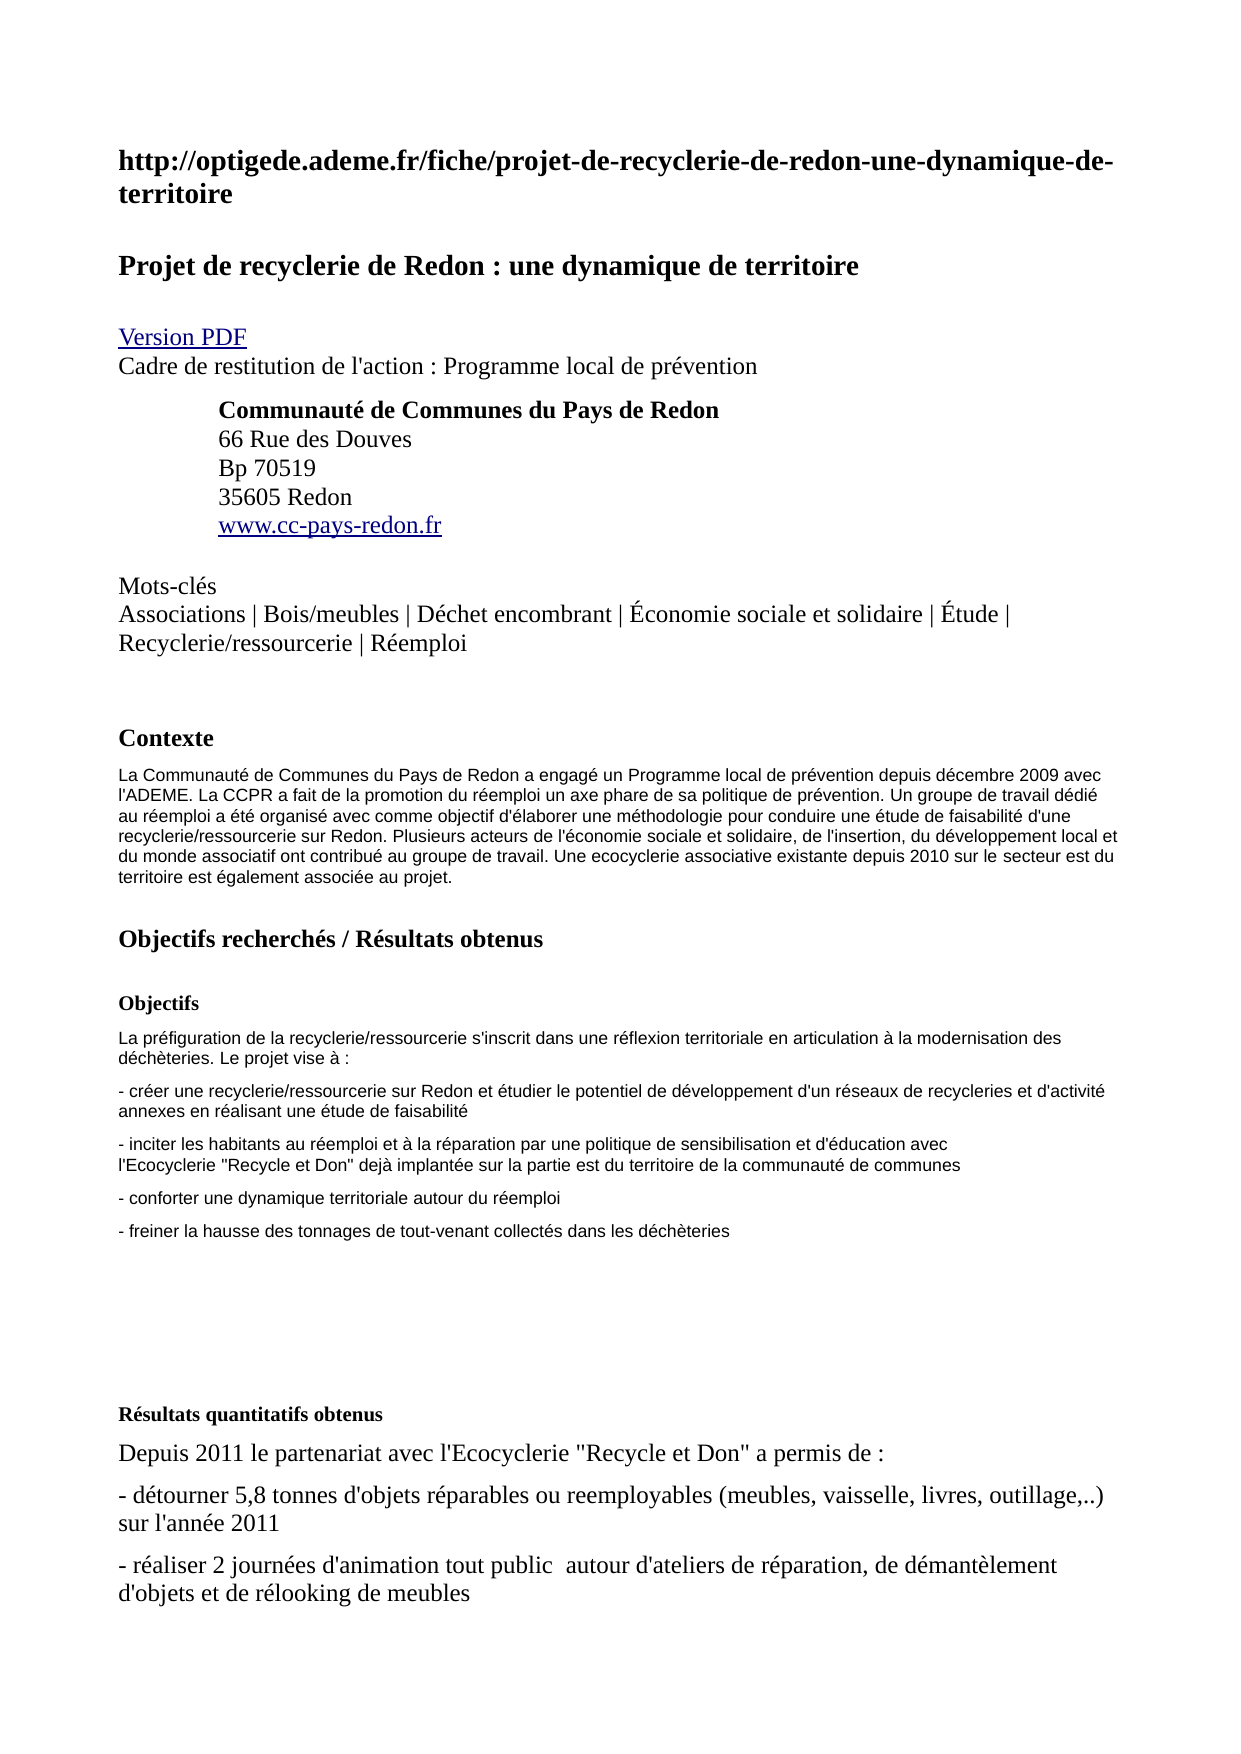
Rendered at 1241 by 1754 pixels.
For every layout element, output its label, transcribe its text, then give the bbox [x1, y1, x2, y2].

text - conforter une dynamique territoriale autour du réemploi [118, 1187, 1122, 1208]
subtitle Projet de recyclerie de Redon : une dynamique de territoire [118, 248, 1122, 281]
subtitle Objectifs recherchés / Résultats obtenus [118, 924, 1122, 953]
table_header [118, 393, 215, 542]
text - inciter les habitants au réemploi et à la réparation par une politique de sensibilisation et d'éducation avec l'Ecocyclerie "Recycle et Don" dejà implantée sur la partie est du territoire de la communauté de communes [118, 1134, 1122, 1175]
text - freiner la hausse des tonnages de tout-venant collectés dans les déchèteries [118, 1220, 1122, 1241]
text La Communauté de Communes du Pays de Redon a engagé un Programme local de prévention depuis décembre 2009 avec l'ADEME. La CCPR a fait de la promotion du réemploi un axe phare de sa politique de prévention. Un groupe de travail dédié au réemploi a été organisé avec comme objectif d'élaborer une méthodologie pour conduire une étude de faisabilité d'une recyclerie/ressourcerie sur Redon. Plusieurs acteurs de l'économie sociale et solidaire, de l'insertion, du développement local et du monde associatif ont contribué au groupe de travail. Une ecocyclerie associative existante depuis 2010 sur le secteur est du territoire est également associée au projet. [118, 764, 1122, 887]
text Cadre de restitution de l'action : Programme local de prévention [118, 351, 1122, 380]
subtitle http://optigede.ademe.fr/fiche/projet-de-recyclerie-de-redon-une-dynamique-de-territoire [118, 143, 1122, 210]
text La préfiguration de la recyclerie/ressourcerie s'inscrit dans une réflexion territoriale en articulation à la modernisation des déchèteries. Le projet vise à : [118, 1027, 1122, 1068]
subtitle Objectifs [118, 991, 1122, 1015]
text Version PDF [118, 322, 1122, 351]
text Depuis 2011 le partenariat avec l'Ecocyclerie "Recycle et Don" a permis de : [118, 1438, 1122, 1467]
table_header Communauté de Communes du Pays de Redon 66 Rue des Douves Bp 70519 35605 Redon www.cc-pays-redon.fr [215, 393, 728, 542]
text - réaliser 2 journées d'animation tout public autour d'ateliers de réparation, de démantèlement d'objets et de rélooking de meubles [118, 1550, 1122, 1607]
text Mots-clés Associations | Bois/meubles | Déchet encombrant | Économie sociale et solidaire | Étude | Recyclerie/ressourcerie | Réemploi [118, 571, 1122, 657]
text - créer une recyclerie/ressourcerie sur Redon et étudier le potentiel de développement d'un réseaux de recycleries et d'activité annexes en réalisant une étude de faisabilité [118, 1081, 1122, 1122]
subtitle Résultats quantitatifs obtenus [118, 1402, 1122, 1426]
subtitle Contexte [118, 723, 1122, 752]
text - détourner 5,8 tonnes d'objets réparables ou reemployables (meubles, vaisselle, livres, outillage,..) sur l'année 2011 [118, 1480, 1122, 1537]
